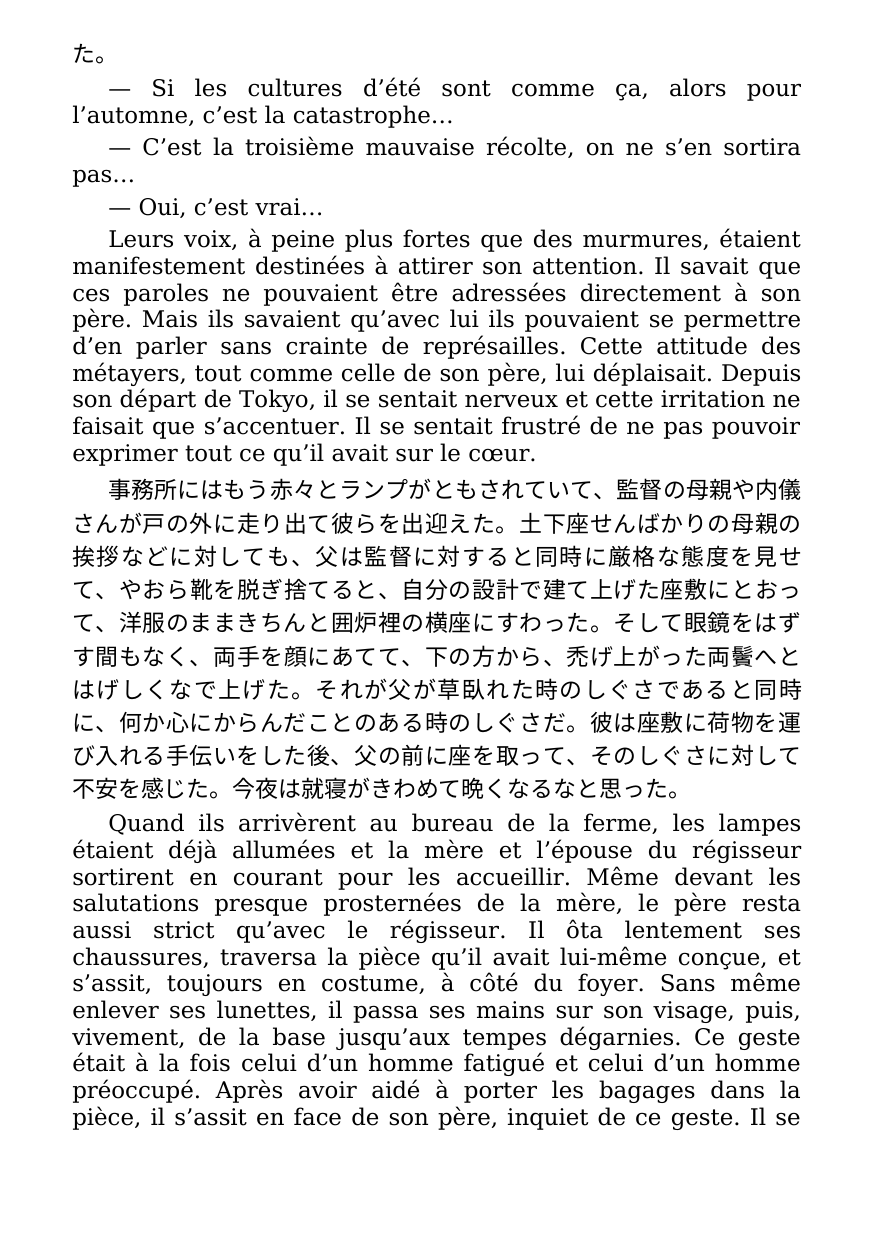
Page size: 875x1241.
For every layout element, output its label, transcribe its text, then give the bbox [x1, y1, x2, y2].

text Leurs voix, à peine plus fortes que des murmures, étaient manifestement destinées à attirer son attention. Il savait que ces paroles ne pouvaient être adressées directement à son père. Mais ils savaient qu’avec lui ils pouvaient se permettre d’en parler sans crainte de représailles. Cette attitude des métayers, tout comme celle de son père, lui déplaisait. Depuis son départ de Tokyo, il se sentait nerveux et cette irritation ne faisait que s’accentuer. Il se sentait frustré de ne pas pouvoir exprimer tout ce qu’il avait sur le cœur. [72, 226, 802, 466]
text — Si les cultures d’été sont comme ça, alors pour l’automne, c’est la catastrophe… [72, 75, 802, 128]
text Quand ils arrivèrent au bureau de la ferme, les lampes étaient déjà allumées et la mère et l’épouse du régisseur sortirent en courant pour les accueillir. Même devant les salutations presque prosternées de la mère, le père resta aussi strict qu’avec le régisseur. Il ôta lentement ses chaussures, traversa la pièce qu’il avait lui-même conçue, et s’assit, toujours en costume, à côté du foyer. Sans même enlever ses lunettes, il passa ses mains sur son visage, puis, vivement, de la base jusqu’aux tempes dégarnies. Ce geste était à la fois celui d’un homme fatigué et celui d’un homme préoccupé. Après avoir aidé à porter les bagages dans la pièce, il s’assit en face de son père, inquiet de ce geste. Il se [72, 811, 802, 1131]
text — C’est la troisième mauvaise récolte, on ne s’en sortira pas… [72, 134, 802, 188]
text た。 [72, 36, 802, 69]
text — Oui, c’est vrai… [72, 194, 802, 220]
text 事務所にはもう赤々とランプがともされていて、監督の母親や内儀さんが戸の外に走り出て彼らを出迎えた。土下座せんばかりの母親の挨拶などに対しても、父は監督に対すると同時に厳格な態度を見せて、やおら靴を脱ぎ捨てると、自分の設計で建て上げた座敷にとおって、洋服のままきちんと囲炉裡の横座にすわった。そして眼鏡をはずす間もなく、両手を顔にあてて、下の方から、禿げ上がった両鬢へとはげしくなで上げた。それが父が草臥れた時のしぐさであると同時に、何か心にからんだことのある時のしぐさだ。彼は座敷に荷物を運び入れる手伝いをした後、父の前に座を取って、そのしぐさに対して不安を感じた。今夜は就寝がきわめて晩くなるなと思った。 [72, 472, 802, 804]
